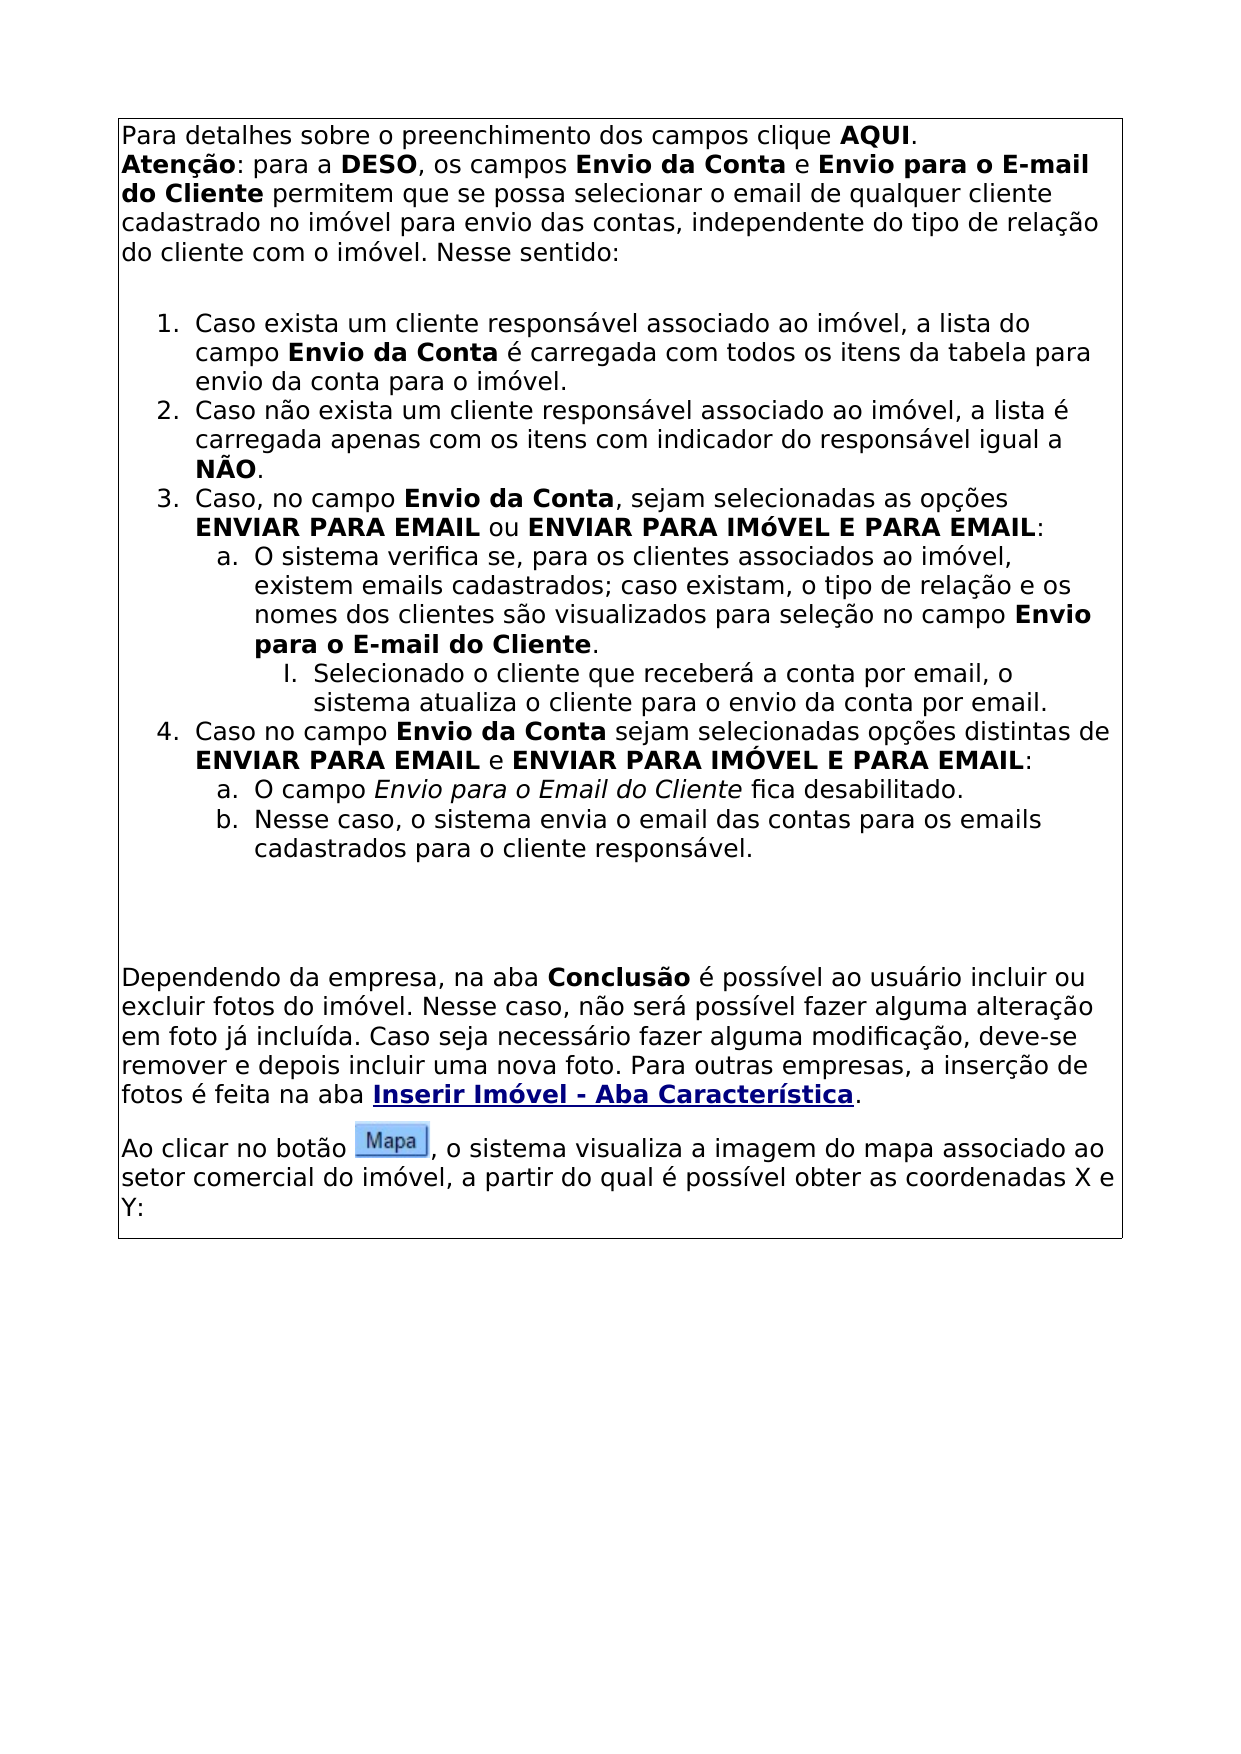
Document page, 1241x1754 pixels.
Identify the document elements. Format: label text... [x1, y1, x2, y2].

table_header Para detalhes sobre o preenchimento dos campos clique AQUI. Atenção: para a DESO, os campos Envio da Conta e Envio para o E-mail do Cliente permitem que se possa selecionar o email de qualquer cliente cadastrado no imóvel para envio das contas, independente do tipo de relação do cliente com o imóvel. Nesse sentido: Caso exista um cliente responsável associado ao imóvel, a lista do campo Envio da Conta é carregada com todos os itens da tabela para envio da conta para o imóvel. Caso não exista um cliente responsável associado ao imóvel, a lista é carregada apenas com os itens com indicador do responsável igual a NÃO. Caso, no campo Envio da Conta, sejam selecionadas as opções ENVIAR PARA EMAIL ou ENVIAR PARA IMóVEL E PARA EMAIL: O sistema verifica se, para os clientes associados ao imóvel, existem emails cadastrados; caso existam, o tipo de relação e os nomes dos clientes são visualizados para seleção no campo Envio para o E-mail do Cliente. Selecionado o cliente que receberá a conta por email, o sistema atualiza o cliente para o envio da conta por email. Caso no campo Envio da Conta sejam selecionadas opções distintas de ENVIAR PARA EMAIL e ENVIAR PARA IMÓVEL E PARA EMAIL: O campo Envio para o Email do Cliente fica desabilitado. Nesse caso, o sistema envia o email das contas para os emails cadastrados para o cliente responsável. Dependendo da empresa, na aba Conclusão é possível ao usuário incluir ou excluir fotos do imóvel. Nesse caso, não será possível fazer alguma alteração em foto já incluída. Caso seja necessário fazer alguma modificação, deve-se remover e depois incluir uma nova foto. Para outras empresas, a inserção de fotos é feita na aba Inserir Imóvel - Aba Característica. Ao clicar no botão , o sistema visualiza a imagem do mapa associado ao setor comercial do imóvel, a partir do qual é possível obter as coordenadas X e Y: [119, 119, 1122, 1237]
picture [355, 1121, 431, 1158]
